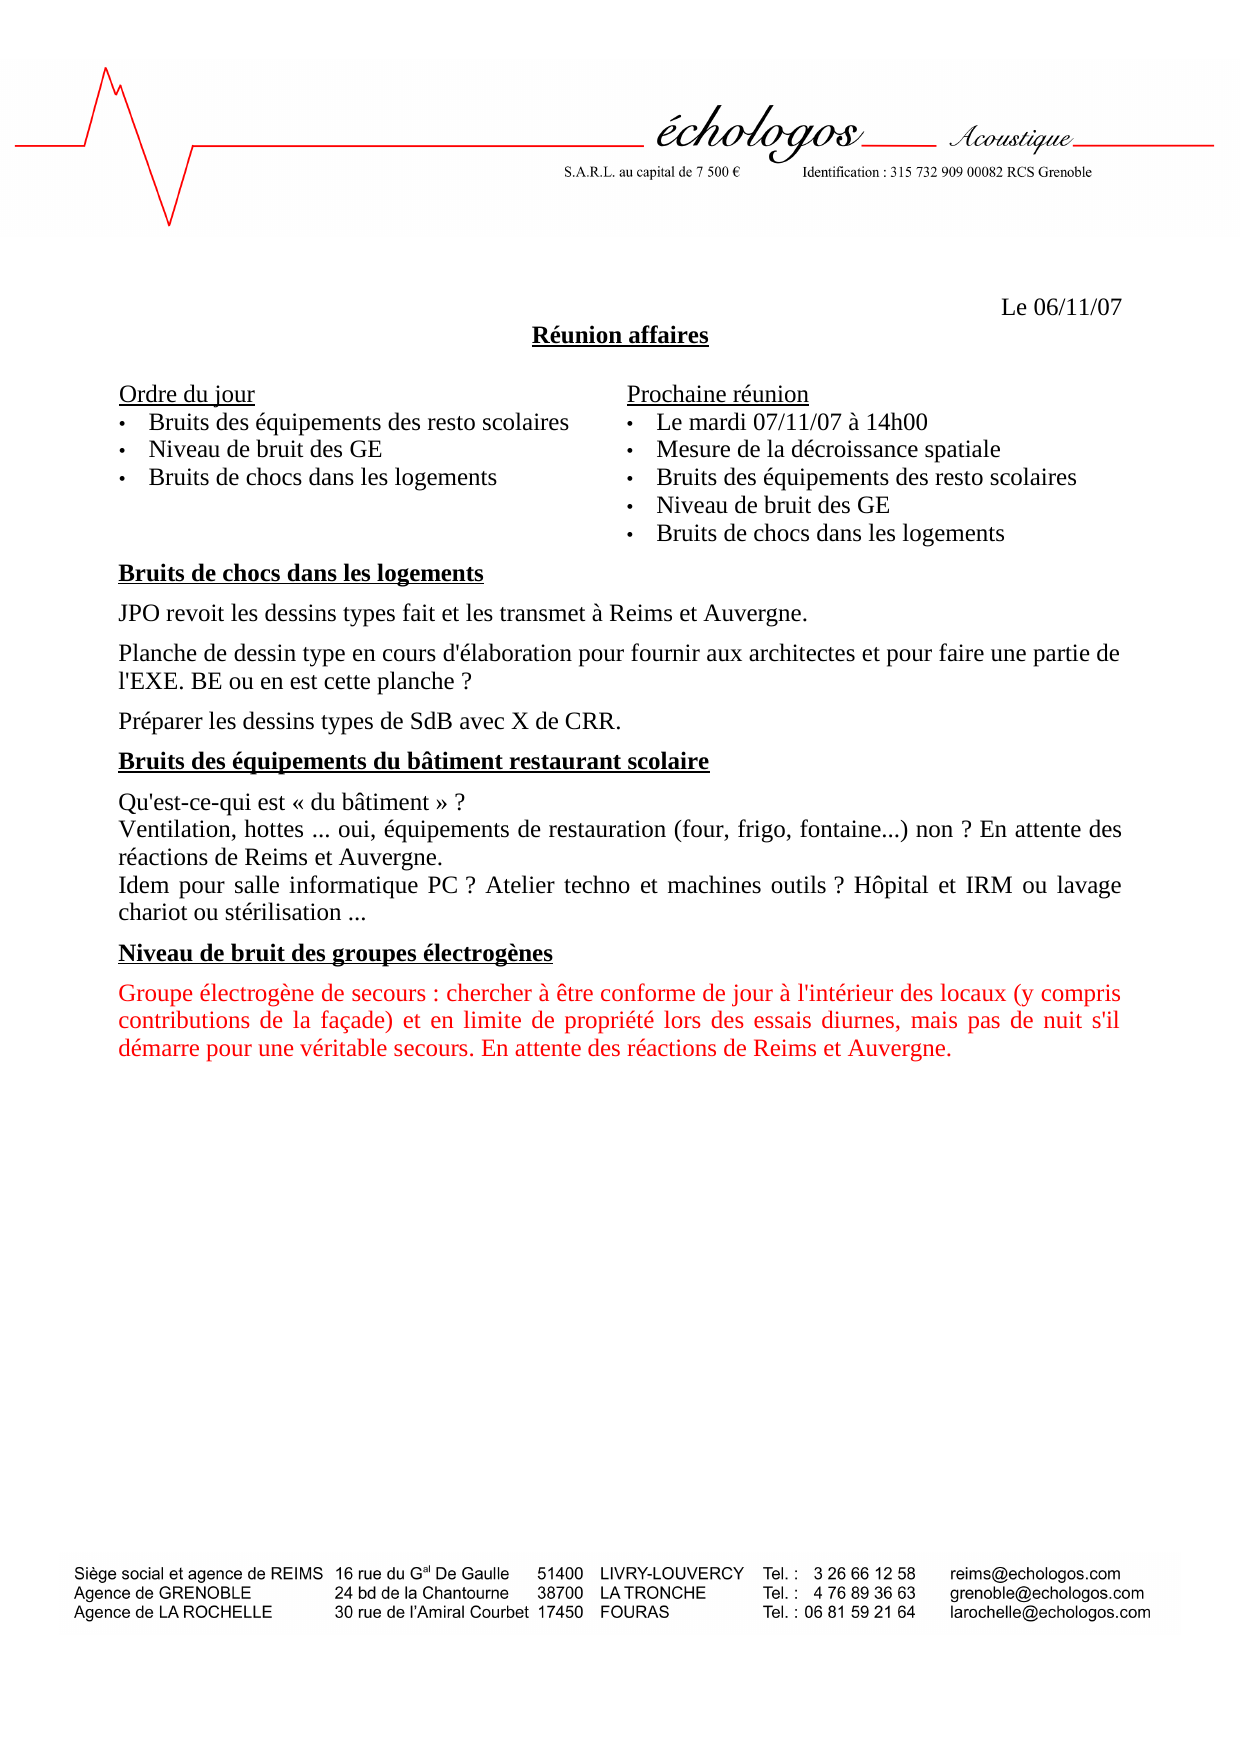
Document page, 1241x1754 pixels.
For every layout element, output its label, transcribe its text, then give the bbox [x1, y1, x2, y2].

text Idem pour salle informatique PC ? Atelier techno et machines outils ? Hôpital et IRM ou lavage chariot ou stérilisation ... [118, 871, 1122, 926]
text Groupe électrogène de secours : chercher à être conforme de jour à l'intérieur des locaux (y compris contributions de la façade) et en limite de propriété lors des essais diurnes, mais pas de nuit s'il démarre pour une véritable secours. En attente des réactions de Reims et Auvergne. [118, 979, 1122, 1062]
table_cell Bruits des équipements des resto scolaires Niveau de bruit des GE Bruits de chocs dans les logements [112, 408, 619, 546]
title Bruits des équipements du bâtiment restaurant scolaire [118, 747, 1122, 775]
title Bruits de chocs dans les logements [118, 559, 1122, 587]
table_header Prochaine réunion [619, 374, 1129, 408]
title Réunion affaires [118, 321, 1122, 349]
title Le 06/11/07 [118, 293, 1122, 321]
text Qu'est-ce-qui est « du bâtiment » ? [118, 788, 1122, 815]
picture [0, 59, 1241, 237]
title Niveau de bruit des groupes électrogènes [118, 939, 1122, 966]
table_header Ordre du jour [112, 374, 619, 408]
text Ventilation, hottes ... oui, équipements de restauration (four, frigo, fontaine...) non ? En attente des réactions de Reims et Auvergne. [118, 815, 1122, 871]
text Préparer les dessins types de SdB avec X de CRR. [118, 707, 1122, 735]
text Planche de dessin type en cours d'élaboration pour fournir aux architectes et pour faire une partie de l'EXE. BE ou en est cette planche ? [118, 639, 1122, 695]
subtitle JPO revoit les dessins types fait et les transmet à Reims et Auvergne. [118, 599, 1122, 627]
table_cell Le mardi 07/11/07 à 14h00 Mesure de la décroissance spatiale Bruits des équipements des resto scolaires Niveau de bruit des GE Bruits de chocs dans les logements [619, 408, 1129, 546]
picture [59, 1552, 1182, 1635]
